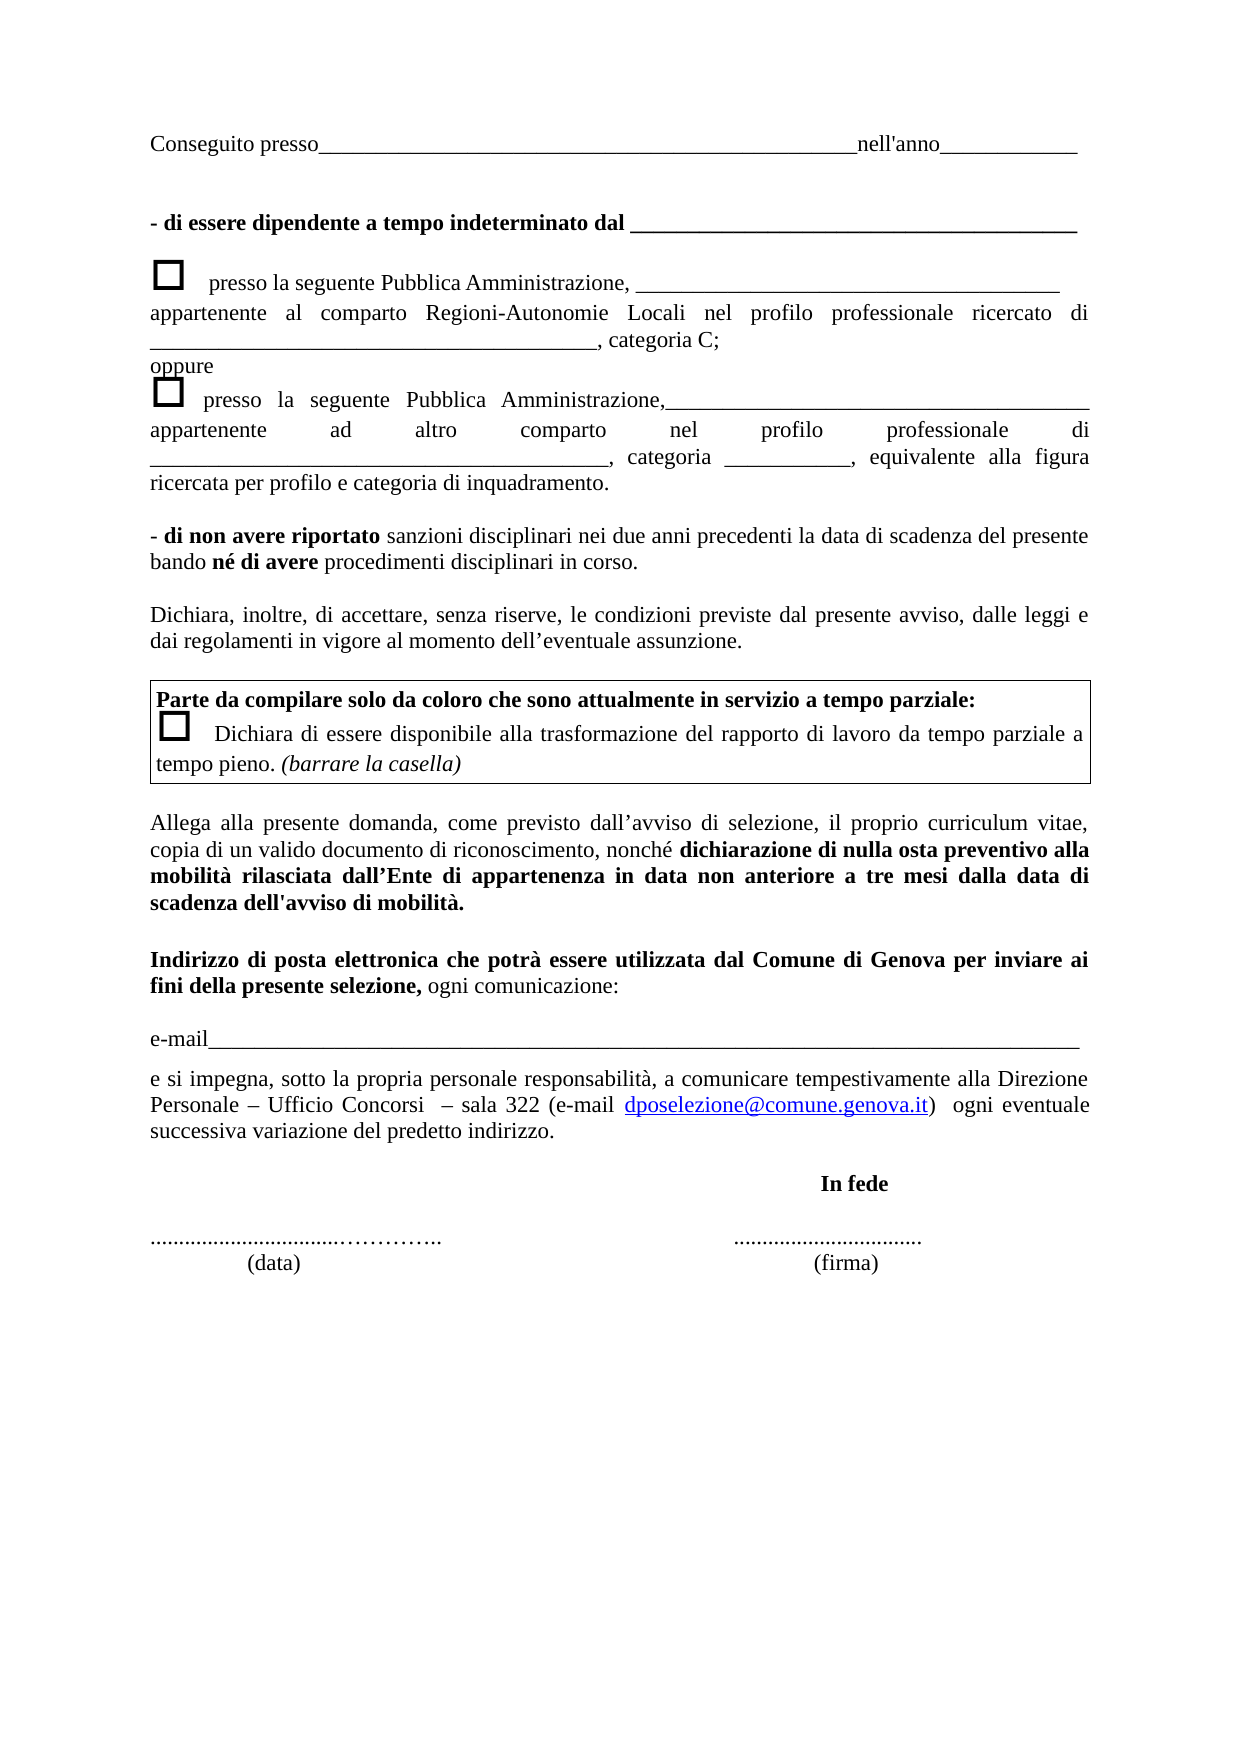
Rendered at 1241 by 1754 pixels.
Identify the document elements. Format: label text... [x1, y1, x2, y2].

text (data) (firma) [150, 1249, 1090, 1276]
text oppure [150, 352, 1090, 378]
text Conseguito presso_______________________________________________nell'anno____________ [150, 130, 1090, 156]
text appartenente al comparto Regioni-Autonomie Locali nel profilo professionale ricercato di _______________________________________, categoria C; [150, 299, 1090, 352]
text e-mail____________________________________________________________________________ [150, 1025, 1090, 1052]
text Allega alla presente domanda, come previsto dall’avviso di selezione, il proprio curriculum vitae, copia di un valido documento di riconoscimento, nonché dichiarazione di nulla osta preventivo alla mobilità rilasciata dall’Ente di appartenenza in data non anteriore a tre mesi dalla data di scadenza dell'avviso di mobilità. [150, 809, 1090, 915]
text e si impegna, sotto la propria personale responsabilità, a comunicare tempestivamente alla Direzione Personale – Ufficio Concorsi – sala 322 (e-mail dposelezione@comune.genova.it) ogni eventuale successiva variazione del predetto indirizzo. [150, 1065, 1090, 1144]
text - di non avere riportato sanzioni disciplinari nei due anni precedenti la data di scadenza del presente bando né di avere procedimenti disciplinari in corso. [150, 522, 1090, 574]
text presso la seguente Pubblica Amministrazione, _____________________________________ [150, 262, 1090, 299]
text In fede [150, 1170, 1090, 1196]
text Indirizzo di posta elettronica che potrà essere utilizzata dal Comune di Genova per inviare ai fini della presente selezione, ogni comunicazione: [150, 946, 1090, 999]
text Dichiara, inoltre, di accettare, senza riserve, le condizioni previste dal presente avviso, dalle leggi e dai regolamenti in vigore al momento dell’eventuale assunzione. [150, 601, 1090, 654]
text .................................………….. ................................. [150, 1196, 1090, 1249]
text  presso la seguente Pubblica Amministrazione,_____________________________________ appartenente ad altro comparto nel profilo professionale di ________________________________________, categoria ___________, equivalente alla figura ricercata per profilo e categoria di inquadramento. [150, 378, 1090, 496]
text - di essere dipendente a tempo indeterminato dal _______________________________________ [150, 209, 1090, 235]
table_header Parte da compilare solo da coloro che sono attualmente in servizio a tempo parziale: Dichiara di essere disponibile alla trasformazione del rapporto di lavoro da tempo parziale a tempo pieno. (barrare la casella) [151, 681, 1090, 783]
